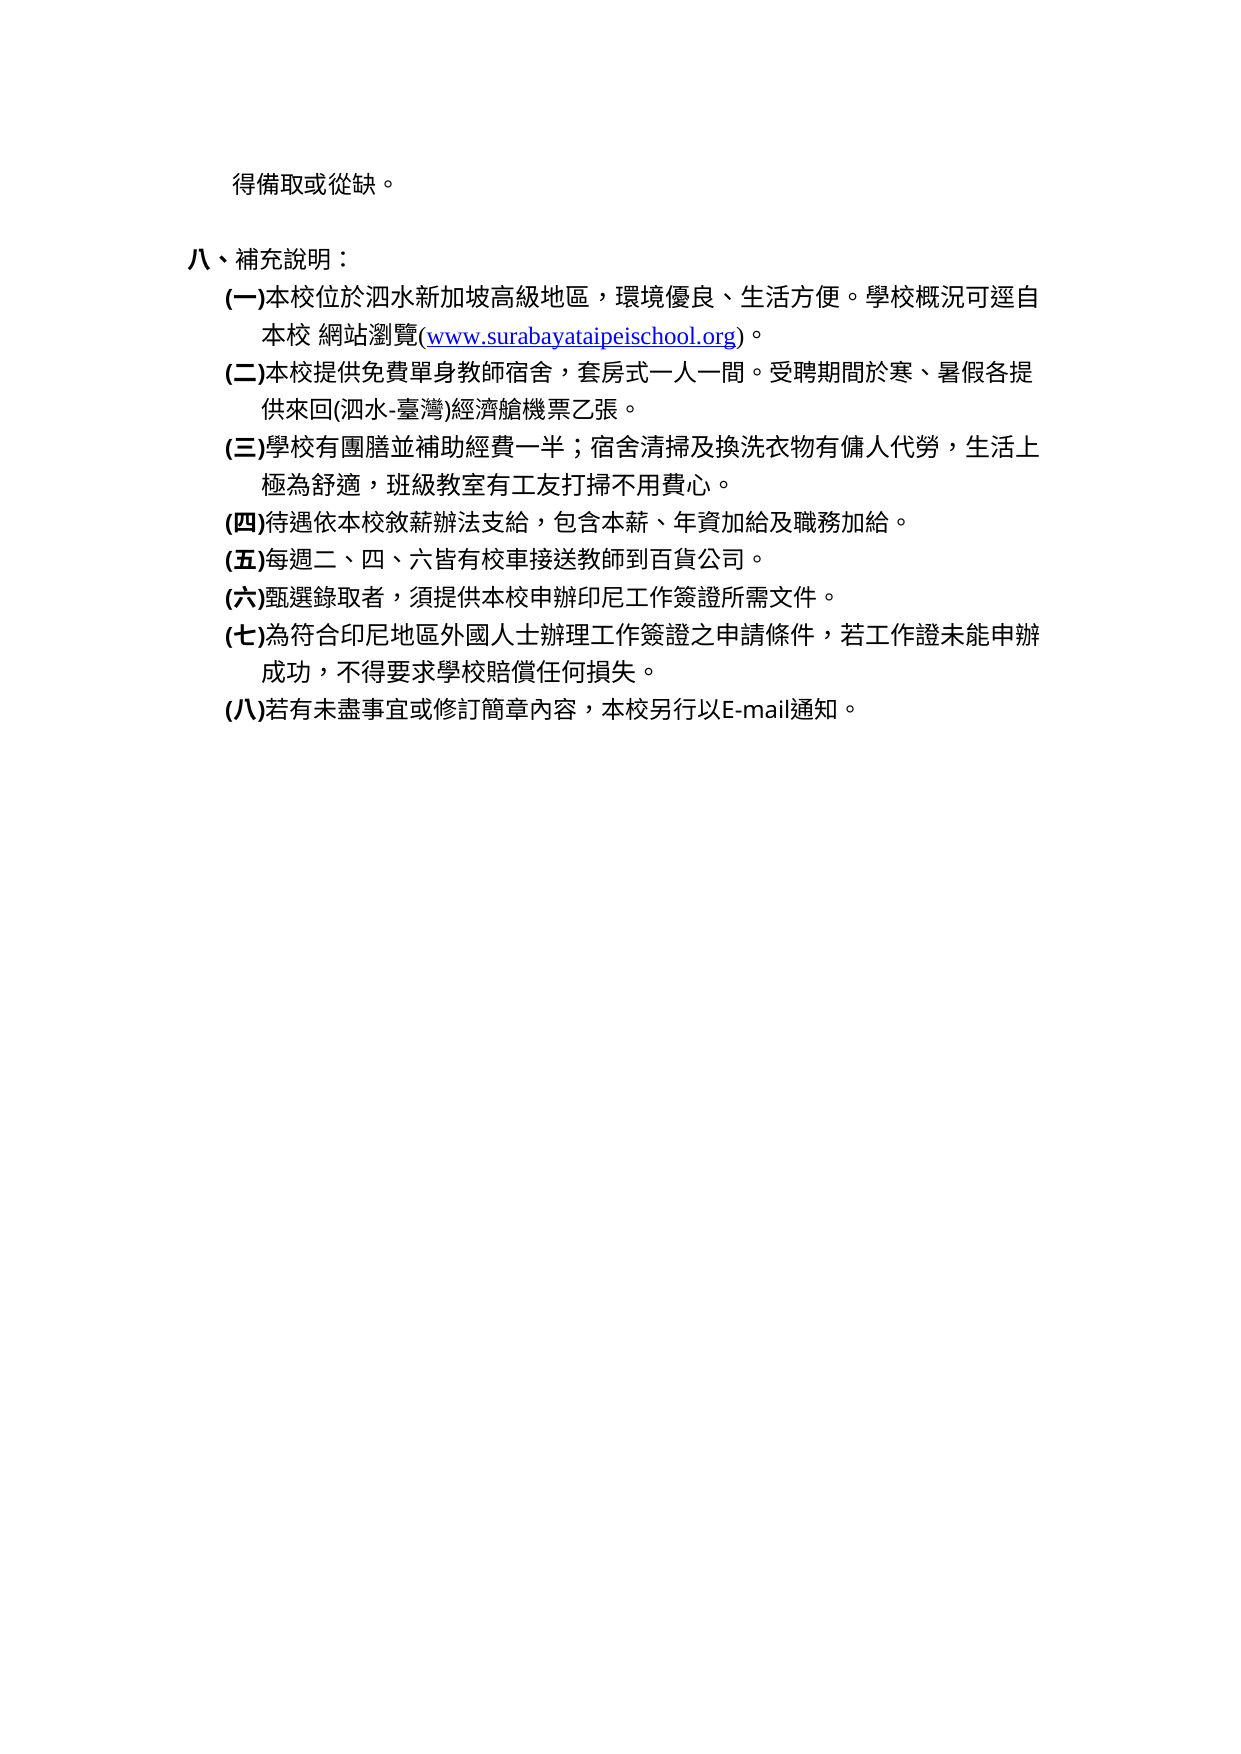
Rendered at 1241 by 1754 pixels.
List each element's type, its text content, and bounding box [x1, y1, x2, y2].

list 每週二、四、六皆有校車接送教師到百貨公司。 [225, 539, 1053, 577]
list 補充說明： [187, 239, 1053, 277]
list 若有未盡事宜或修訂簡章內容，本校另行以E-mail通知。 [225, 689, 1053, 727]
list 學校有團膳並補助經費一半；宿舍清掃及換洗衣物有傭人代勞，生活上極為舒適，班級教室有工友打掃不用費心。 [225, 427, 1053, 502]
list 待遇依本校敘薪辦法支給，包含本薪、年資加給及職務加給。 [225, 502, 1053, 539]
list 甄選錄取者，須提供本校申辦印尼工作簽證所需文件。 [225, 577, 1053, 614]
list 得備取或從缺。 [187, 164, 1053, 202]
list 本校位於泗水新加坡高級地區，環境優良、生活方便。學校概況可逕自本校 網站瀏覽(www.surabayataipeischool.org)。 [225, 277, 1053, 352]
list 為符合印尼地區外國人士辦理工作簽證之申請條件，若工作證未能申辦成功，不得要求學校賠償任何損失。 [225, 614, 1053, 689]
list 本校提供免費單身教師宿舍，套房式一人一間。受聘期間於寒、暑假各提供來回(泗水-臺灣)經濟艙機票乙張。 [225, 352, 1053, 427]
